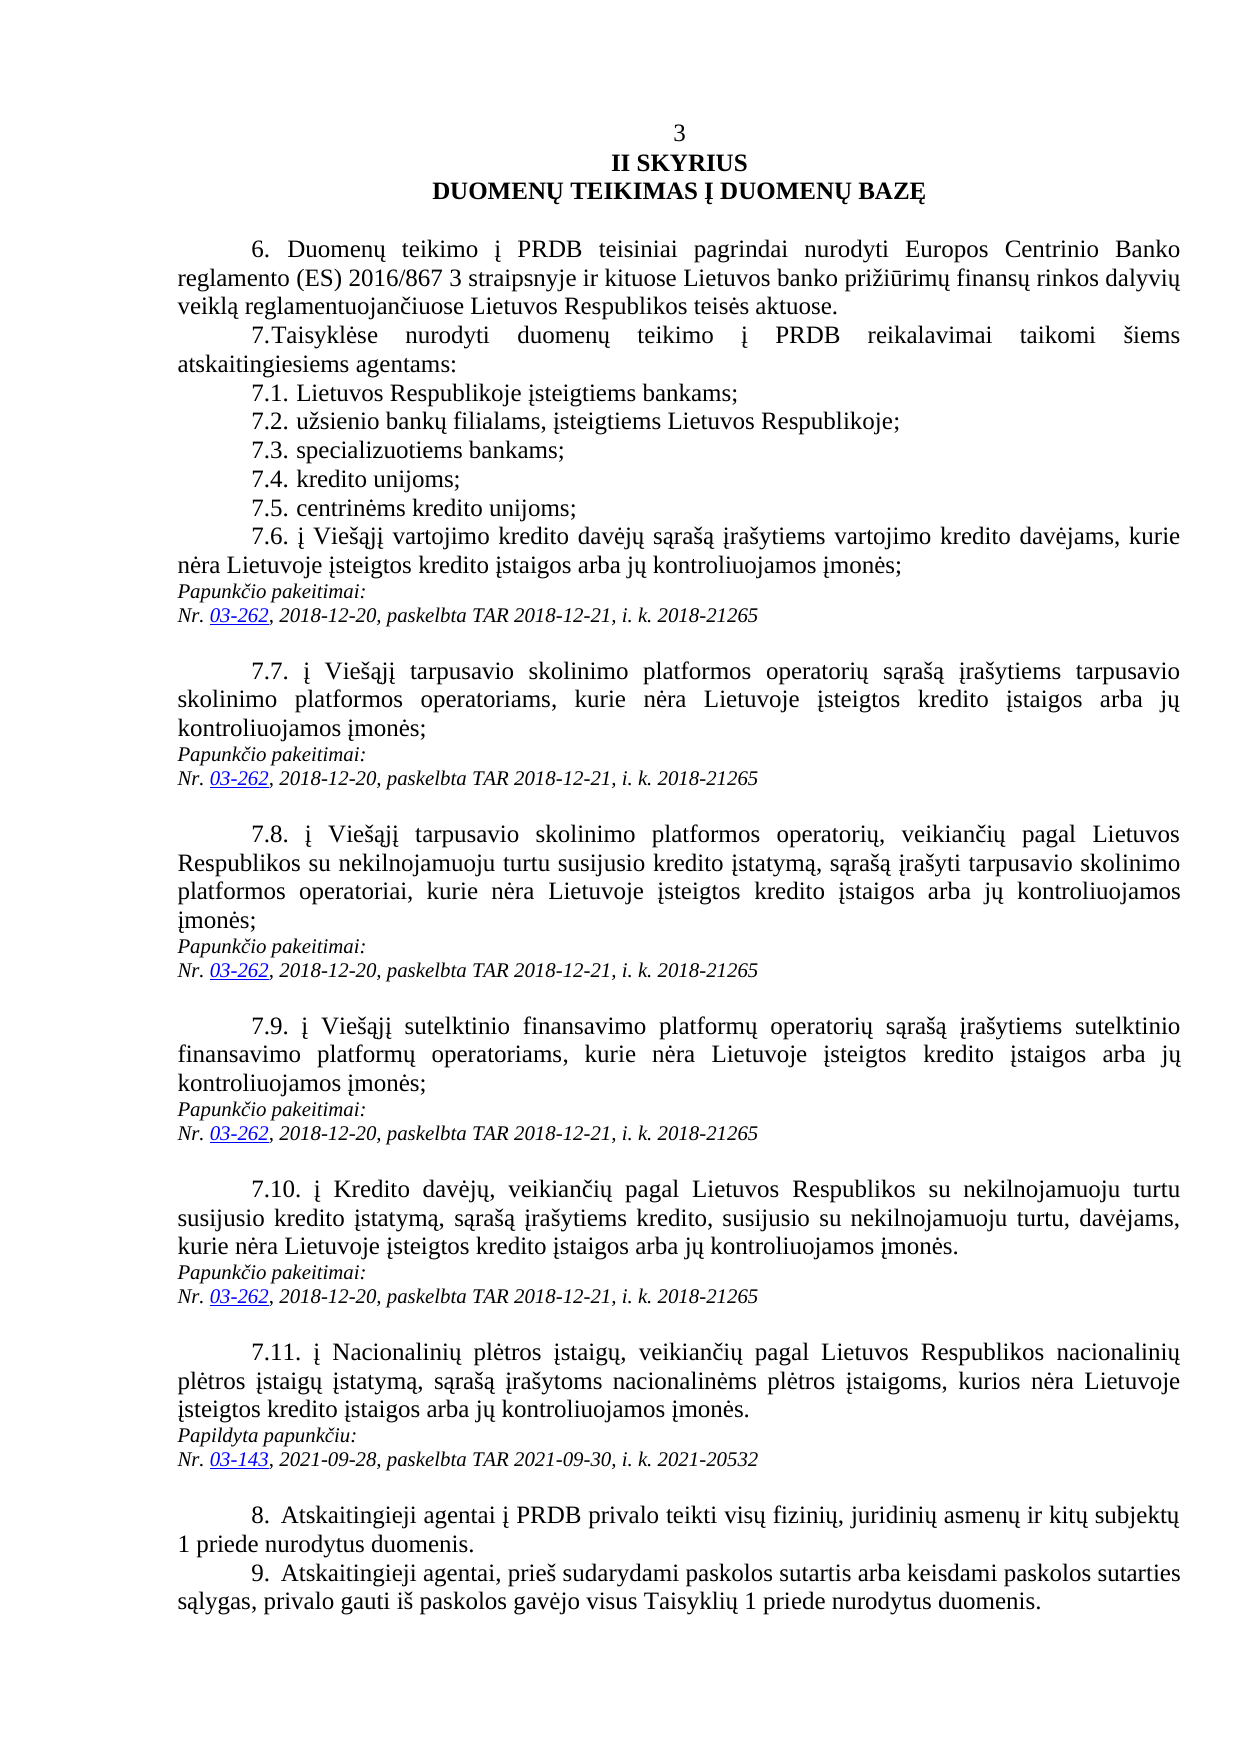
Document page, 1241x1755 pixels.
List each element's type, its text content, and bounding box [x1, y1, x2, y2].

text 7.5. centrinėms kredito unijoms; [177, 493, 1181, 521]
text Papunkčio pakeitimai: [177, 1097, 1181, 1121]
text Nr. 03-262, 2018-12-20, paskelbta TAR 2018-12-21, i. k. 2018-21265 [177, 603, 1181, 627]
text II SKYRIUS [177, 148, 1181, 176]
text DUOMENŲ TEIKIMAS Į DUOMENŲ BAZĘ [177, 176, 1181, 205]
text Nr. 03-262, 2018-12-20, paskelbta TAR 2018-12-21, i. k. 2018-21265 [177, 766, 1181, 790]
text Papunkčio pakeitimai: [177, 742, 1181, 766]
text 7.10. į Kredito davėjų, veikiančių pagal Lietuvos Respublikos su nekilnojamuoju turtu susijusio kredito įstatymą, sąrašą įrašytiems kredito, susijusio su nekilnojamuoju turtu, davėjams, kurie nėra Lietuvoje įsteigtos kredito įstaigos arba jų kontroliuojamos įmonės. [177, 1174, 1181, 1260]
text 7.4. kredito unijoms; [177, 464, 1181, 493]
text Nr. 03-262, 2018-12-20, paskelbta TAR 2018-12-21, i. k. 2018-21265 [177, 958, 1181, 982]
text 8. Atskaitingieji agentai į PRDB privalo teikti visų fizinių, juridinių asmenų ir kitų subjektų 1 priede nurodytus duomenis. [177, 1500, 1181, 1558]
text 7.11. į Nacionalinių plėtros įstaigų, veikiančių pagal Lietuvos Respublikos nacionalinių plėtros įstaigų įstatymą, sąrašą įrašytoms nacionalinėms plėtros įstaigoms, kurios nėra Lietuvoje įsteigtos kredito įstaigos arba jų kontroliuojamos įmonės. [177, 1337, 1181, 1423]
text 7.1. Lietuvos Respublikoje įsteigtiems bankams; [177, 378, 1181, 406]
text 7.2. užsienio bankų filialams, įsteigtiems Lietuvos Respublikoje; [177, 406, 1181, 435]
text Papunkčio pakeitimai: [177, 934, 1181, 958]
text Nr. 03-143, 2021-09-28, paskelbta TAR 2021-09-30, i. k. 2021-20532 [177, 1447, 1181, 1471]
text 7.8. į Viešąjį tarpusavio skolinimo platformos operatorių, veikiančių pagal Lietuvos Respublikos su nekilnojamuoju turtu susijusio kredito įstatymą, sąrašą įrašyti tarpusavio skolinimo platformos operatoriai, kurie nėra Lietuvoje įsteigtos kredito įstaigos arba jų kontroliuojamos įmonės; [177, 819, 1181, 934]
text 7. Taisyklėse nurodyti duomenų teikimo į PRDB reikalavimai taikomi šiems atskaitingiesiems agentams: [177, 320, 1181, 378]
text Papildyta papunkčiu: [177, 1423, 1181, 1447]
text 9. Atskaitingieji agentai, prieš sudarydami paskolos sutartis arba keisdami paskolos sutarties sąlygas, privalo gauti iš paskolos gavėjo visus Taisyklių 1 priede nurodytus duomenis. [177, 1558, 1181, 1615]
text 7.9. į Viešąjį sutelktinio finansavimo platformų operatorių sąrašą įrašytiems sutelktinio finansavimo platformų operatoriams, kurie nėra Lietuvoje įsteigtos kredito įstaigos arba jų kontroliuojamos įmonės; [177, 1011, 1181, 1097]
text Nr. 03-262, 2018-12-20, paskelbta TAR 2018-12-21, i. k. 2018-21265 [177, 1121, 1181, 1145]
text 7.6. į Viešąjį vartojimo kredito davėjų sąrašą įrašytiems vartojimo kredito davėjams, kurie nėra Lietuvoje įsteigtos kredito įstaigos arba jų kontroliuojamos įmonės; [177, 521, 1181, 579]
text 6. Duomenų teikimo į PRDB teisiniai pagrindai nurodyti Europos Centrinio Banko reglamento (ES) 2016/867 3 straipsnyje ir kituose Lietuvos banko prižiūrimų finansų rinkos dalyvių veiklą reglamentuojančiuose Lietuvos Respublikos teisės aktuose. [177, 234, 1181, 320]
text Nr. 03-262, 2018-12-20, paskelbta TAR 2018-12-21, i. k. 2018-21265 [177, 1284, 1181, 1308]
text Papunkčio pakeitimai: [177, 579, 1181, 603]
text Papunkčio pakeitimai: [177, 1260, 1181, 1284]
text 7.3. specializuotiems bankams; [177, 435, 1181, 464]
text 7.7. į Viešąjį tarpusavio skolinimo platformos operatorių sąrašą įrašytiems tarpusavio skolinimo platformos operatoriams, kurie nėra Lietuvoje įsteigtos kredito įstaigos arba jų kontroliuojamos įmonės; [177, 656, 1181, 742]
